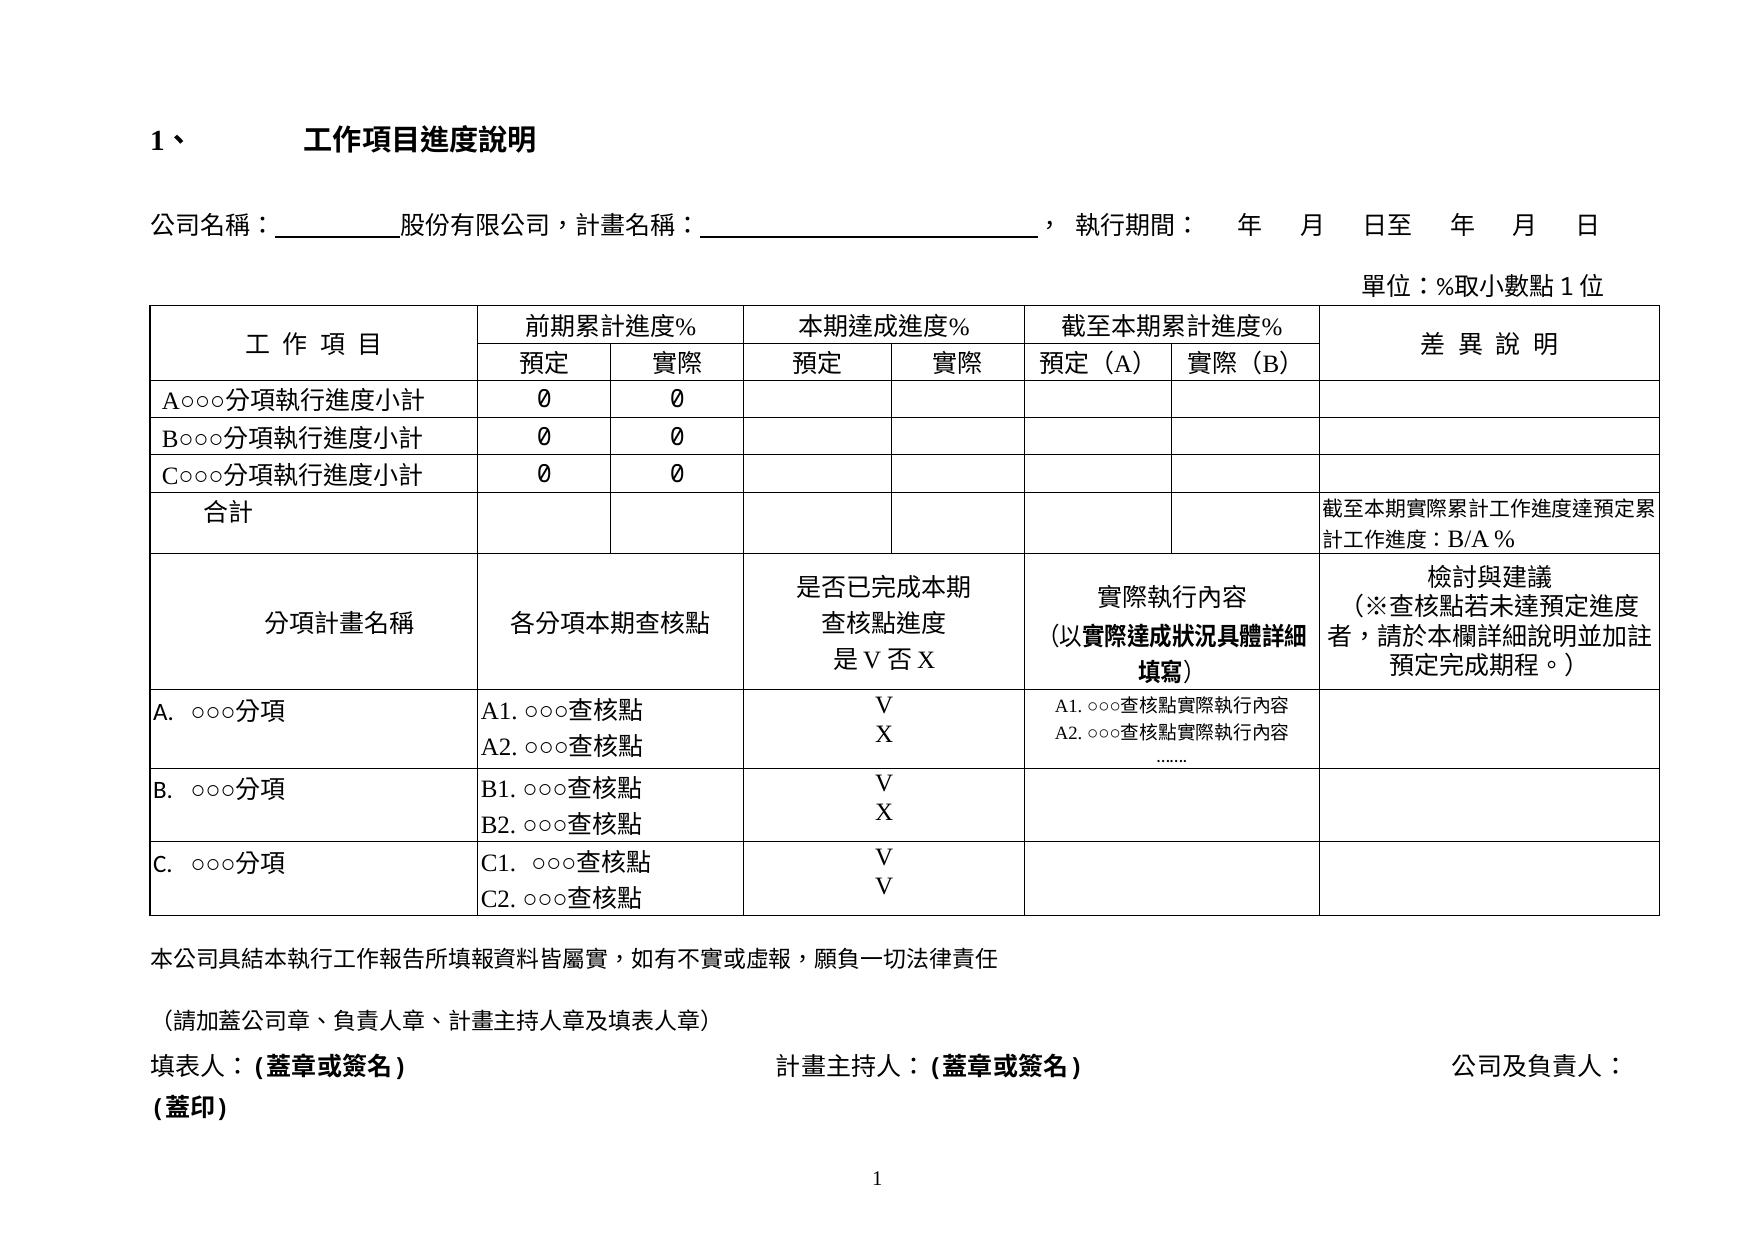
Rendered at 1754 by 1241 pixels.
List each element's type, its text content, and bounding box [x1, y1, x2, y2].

table_cell [892, 493, 1024, 553]
table_cell [744, 418, 891, 454]
table_cell [892, 418, 1024, 454]
table_cell [1025, 769, 1319, 841]
table_cell [744, 381, 891, 417]
text 單位：%取小數點1位 [150, 243, 1604, 305]
table_cell [744, 493, 891, 553]
table_cell 檢討與建議 （※查核點若未達預定進度者，請於本欄詳細說明並加註預定完成期程。） [1320, 554, 1659, 689]
table_cell [744, 455, 891, 492]
table_cell [1025, 381, 1171, 417]
table_header 前期累計進度% [478, 306, 743, 342]
table_cell A1. ○○○查核點 A2. ○○○查核點 [478, 690, 743, 767]
table_cell [1320, 769, 1659, 841]
text （請加蓋公司章、負責人章、計畫主持人章及填表人章） [150, 978, 1604, 1041]
table_cell 0 [611, 455, 743, 492]
table_cell [1172, 493, 1319, 553]
table_cell 實際執行內容 （以實際達成狀況具體詳細填寫） [1025, 554, 1319, 689]
table_cell [1172, 381, 1319, 417]
table_cell B1. ○○○查核點 B2. ○○○查核點 [478, 769, 743, 841]
table_header 截至本期累計進度% [1025, 306, 1319, 342]
table_cell [1320, 842, 1659, 914]
text 填表人：(蓋章或簽名) 計畫主持人：(蓋章或簽名) 公司及負責人：(蓋印) [150, 1041, 1604, 1124]
table_cell 是否已完成本期 查核點進度 是V 否X [744, 554, 1024, 689]
table_cell 0 [478, 455, 610, 492]
table_cell 實際 [611, 344, 743, 380]
table_cell [1172, 418, 1319, 454]
table_cell 預定（A） [1025, 344, 1171, 380]
table_cell [892, 381, 1024, 417]
table_cell ○○○分項 [151, 769, 477, 841]
table_cell 0 [611, 418, 743, 454]
table_cell [1320, 418, 1659, 454]
table_cell B○○○分項執行進度小計 [151, 418, 477, 454]
table_cell [1320, 455, 1659, 492]
table_cell 實際 [892, 344, 1024, 380]
table_cell [611, 493, 743, 553]
table_cell 預定 [478, 344, 610, 380]
table_cell [478, 493, 610, 553]
table_header 差 異 說 明 [1320, 306, 1659, 380]
table_cell [1320, 381, 1659, 417]
table_cell V X [744, 769, 1024, 841]
table_cell [1025, 493, 1171, 553]
table_cell C○○○分項執行進度小計 [151, 455, 477, 492]
table_header 工 作 項 目 [151, 306, 477, 380]
table_cell ○○○分項 [151, 842, 477, 914]
table_cell 0 [611, 381, 743, 417]
table_cell [1025, 418, 1171, 454]
table_cell C1. ○○○查核點 C2. ○○○查核點 [478, 842, 743, 914]
table_cell V V [744, 842, 1024, 914]
table_cell 各分項本期查核點 [478, 554, 743, 689]
table_cell A○○○分項執行進度小計 [151, 381, 477, 417]
table_cell 截至本期實際累計工作進度達預定累計工作進度：B/A % [1320, 493, 1659, 553]
table_cell 實際（B） [1172, 344, 1319, 380]
text 公司名稱： 股份有限公司，計畫名稱： ， 執行期間： 年 月 日至 年 月 日 [150, 201, 1604, 243]
table_cell 合計 [151, 493, 477, 553]
text 本公司具結本執行工作報告所填報資料皆屬實，如有不實或虛報，願負一切法律責任 [150, 916, 1604, 978]
table_cell 分項計畫名稱 [151, 554, 477, 689]
table_cell 0 [478, 418, 610, 454]
table_cell [1025, 842, 1319, 914]
table_cell [1025, 455, 1171, 492]
table_cell 預定 [744, 344, 891, 380]
table_cell A1. ○○○查核點實際執行內容 A2. ○○○查核點實際執行內容 ……. [1025, 690, 1319, 767]
table_cell 0 [478, 381, 610, 417]
list 工作項目進度說明 [150, 96, 1604, 159]
table_cell ○○○分項 [151, 690, 477, 767]
table_cell V X [744, 690, 1024, 767]
table_cell [892, 455, 1024, 492]
table_cell [1320, 690, 1659, 767]
table_header 本期達成進度% [744, 306, 1024, 342]
table_cell [1172, 455, 1319, 492]
